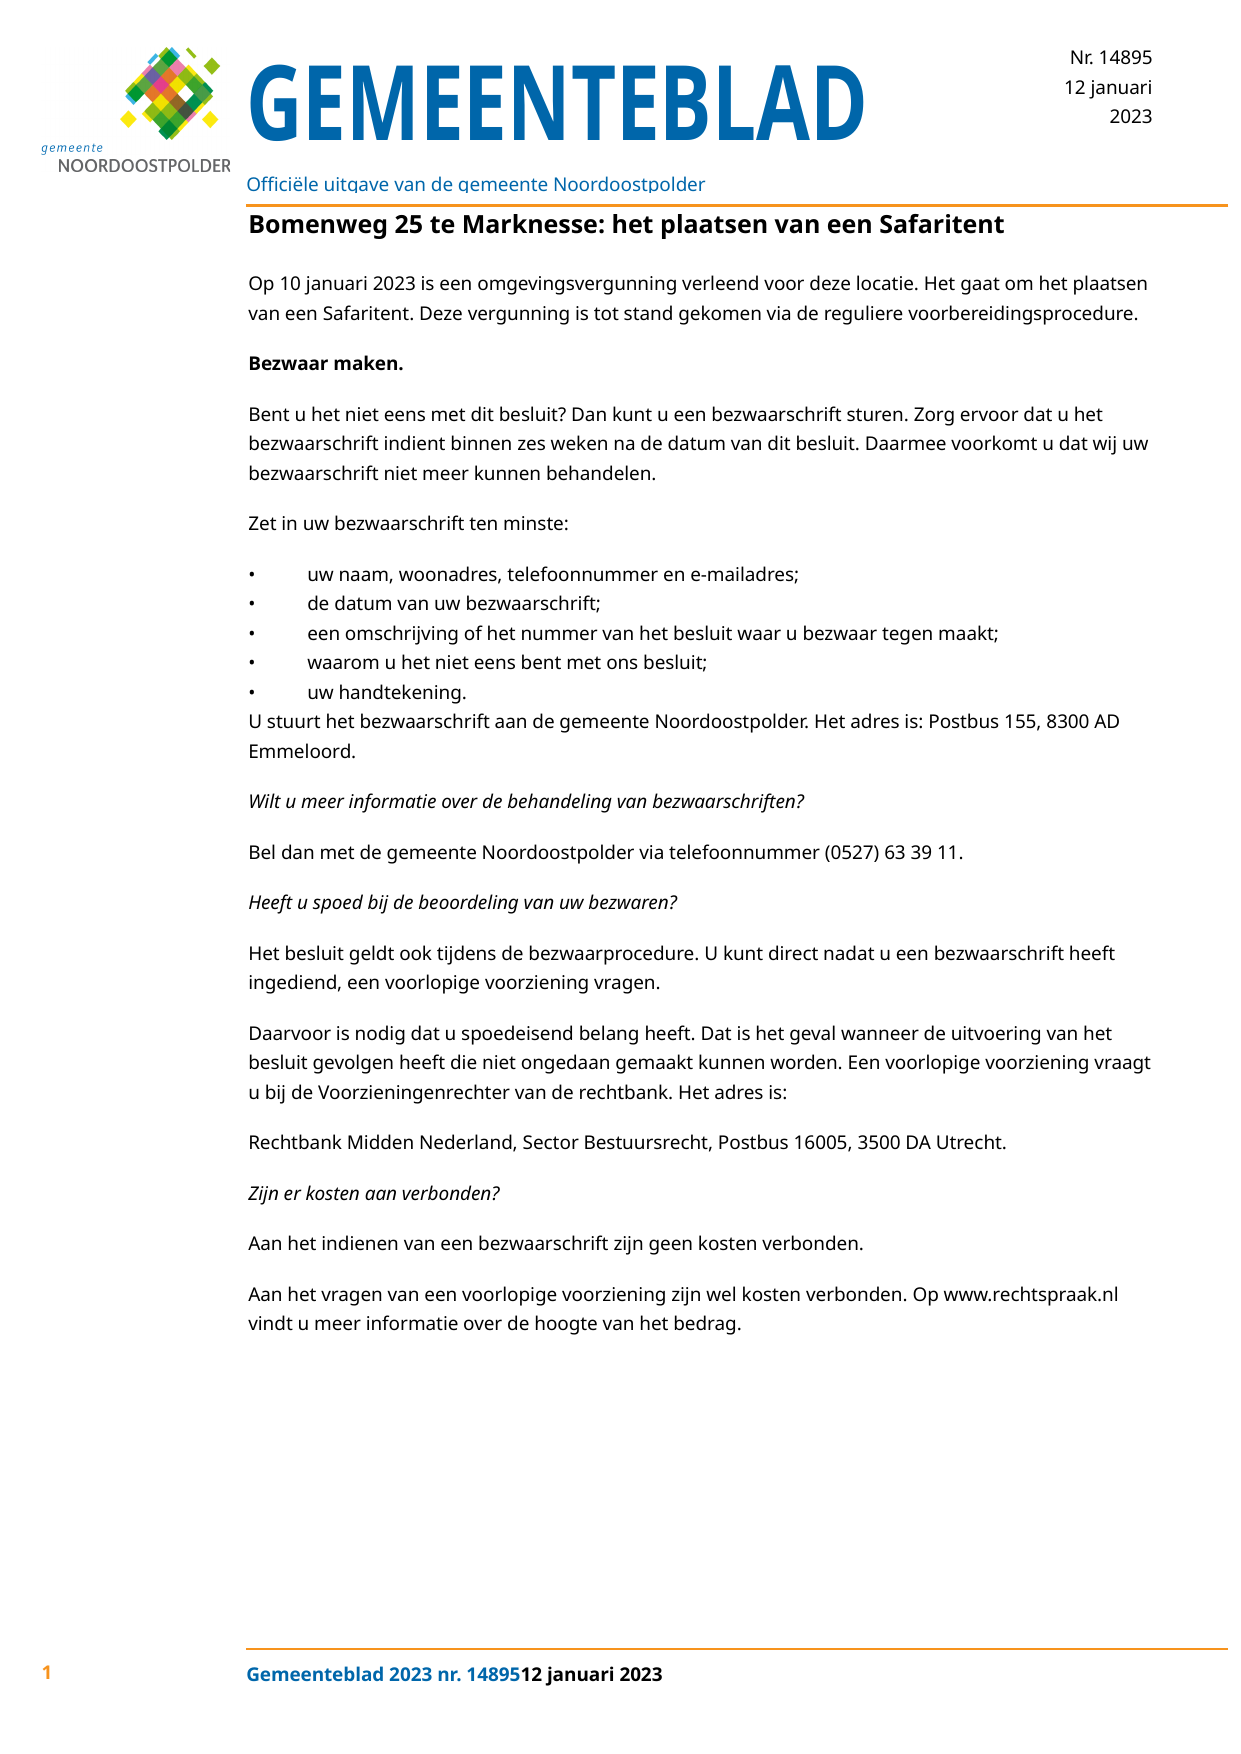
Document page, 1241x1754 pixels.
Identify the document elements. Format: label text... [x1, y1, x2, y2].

text Bel dan met de gemeente Noordoostpolder via telefoonnummer (0527) 63 39 11. [248, 839, 1152, 865]
picture [41, 47, 231, 172]
text Bent u het niet eens met dit besluit? Dan kunt u een bezwaarschrift sturen. Zorg ervoor dat u het bezwaarschrift indient binnen zes weken na de datum van dit besluit. Daarmee voorkomt u dat wij uw bezwaarschrift niet meer kunnen behandelen. [248, 401, 1152, 486]
text Wilt u meer informatie over de behandeling van bezwaarschriften? [248, 789, 1152, 814]
text Heeft u spoed bij de beoordeling van uw bezwaren? [248, 889, 1152, 915]
list uw handtekening. [248, 679, 1152, 705]
list de datum van uw bezwaarschrift; [248, 590, 1152, 616]
text Aan het indienen van een bezwaarschrift zijn geen kosten verbonden. [248, 1230, 1152, 1256]
text U stuurt het bezwaarschrift aan de gemeente Noordoostpolder. Het adres is: Postbus 155, 8300 AD Emmeloord. [248, 709, 1152, 764]
text Zijn er kosten aan verbonden? [248, 1180, 1152, 1206]
text Bezwaar maken. [248, 350, 1152, 376]
text Aan het vragen van een voorlopige voorziening zijn wel kosten verbonden. Op www.rechtspraak.nl vindt u meer informatie over de hoogte van het bedrag. [248, 1281, 1152, 1336]
text Bomenweg 25 te Marknesse: het plaatsen van een Safaritent [248, 207, 1152, 241]
text Het besluit geldt ook tijdens de bezwaarprocedure. U kunt direct nadat u een bezwaarschrift heeft ingediend, een voorlopige voorziening vragen. [248, 940, 1152, 995]
text Zet in uw bezwaarschrift ten minste: [248, 510, 1152, 536]
text Op 10 januari 2023 is een omgevingsvergunning verleend voor deze locatie. Het gaat om het plaatsen van een Safaritent. Deze vergunning is tot stand gekomen via de reguliere voorbereidingsprocedure. [248, 270, 1152, 326]
list uw naam, woonadres, telefoonnummer en e-mailadres; [248, 561, 1152, 586]
list waarom u het niet eens bent met ons besluit; [248, 649, 1152, 675]
list een omschrijving of het nummer van het besluit waar u bezwaar tegen maakt; [248, 620, 1152, 646]
text Rechtbank Midden Nederland, Sector Bestuursrecht, Postbus 16005, 3500 DA Utrecht. [248, 1129, 1152, 1155]
text Daarvoor is nodig dat u spoedeisend belang heeft. Dat is het geval wanneer de uitvoering van het besluit gevolgen heeft die niet ongedaan gemaakt kunnen worden. Een voorlopige voorziening vraagt u bij de Voorzieningenrechter van de rechtbank. Het adres is: [248, 1020, 1152, 1105]
